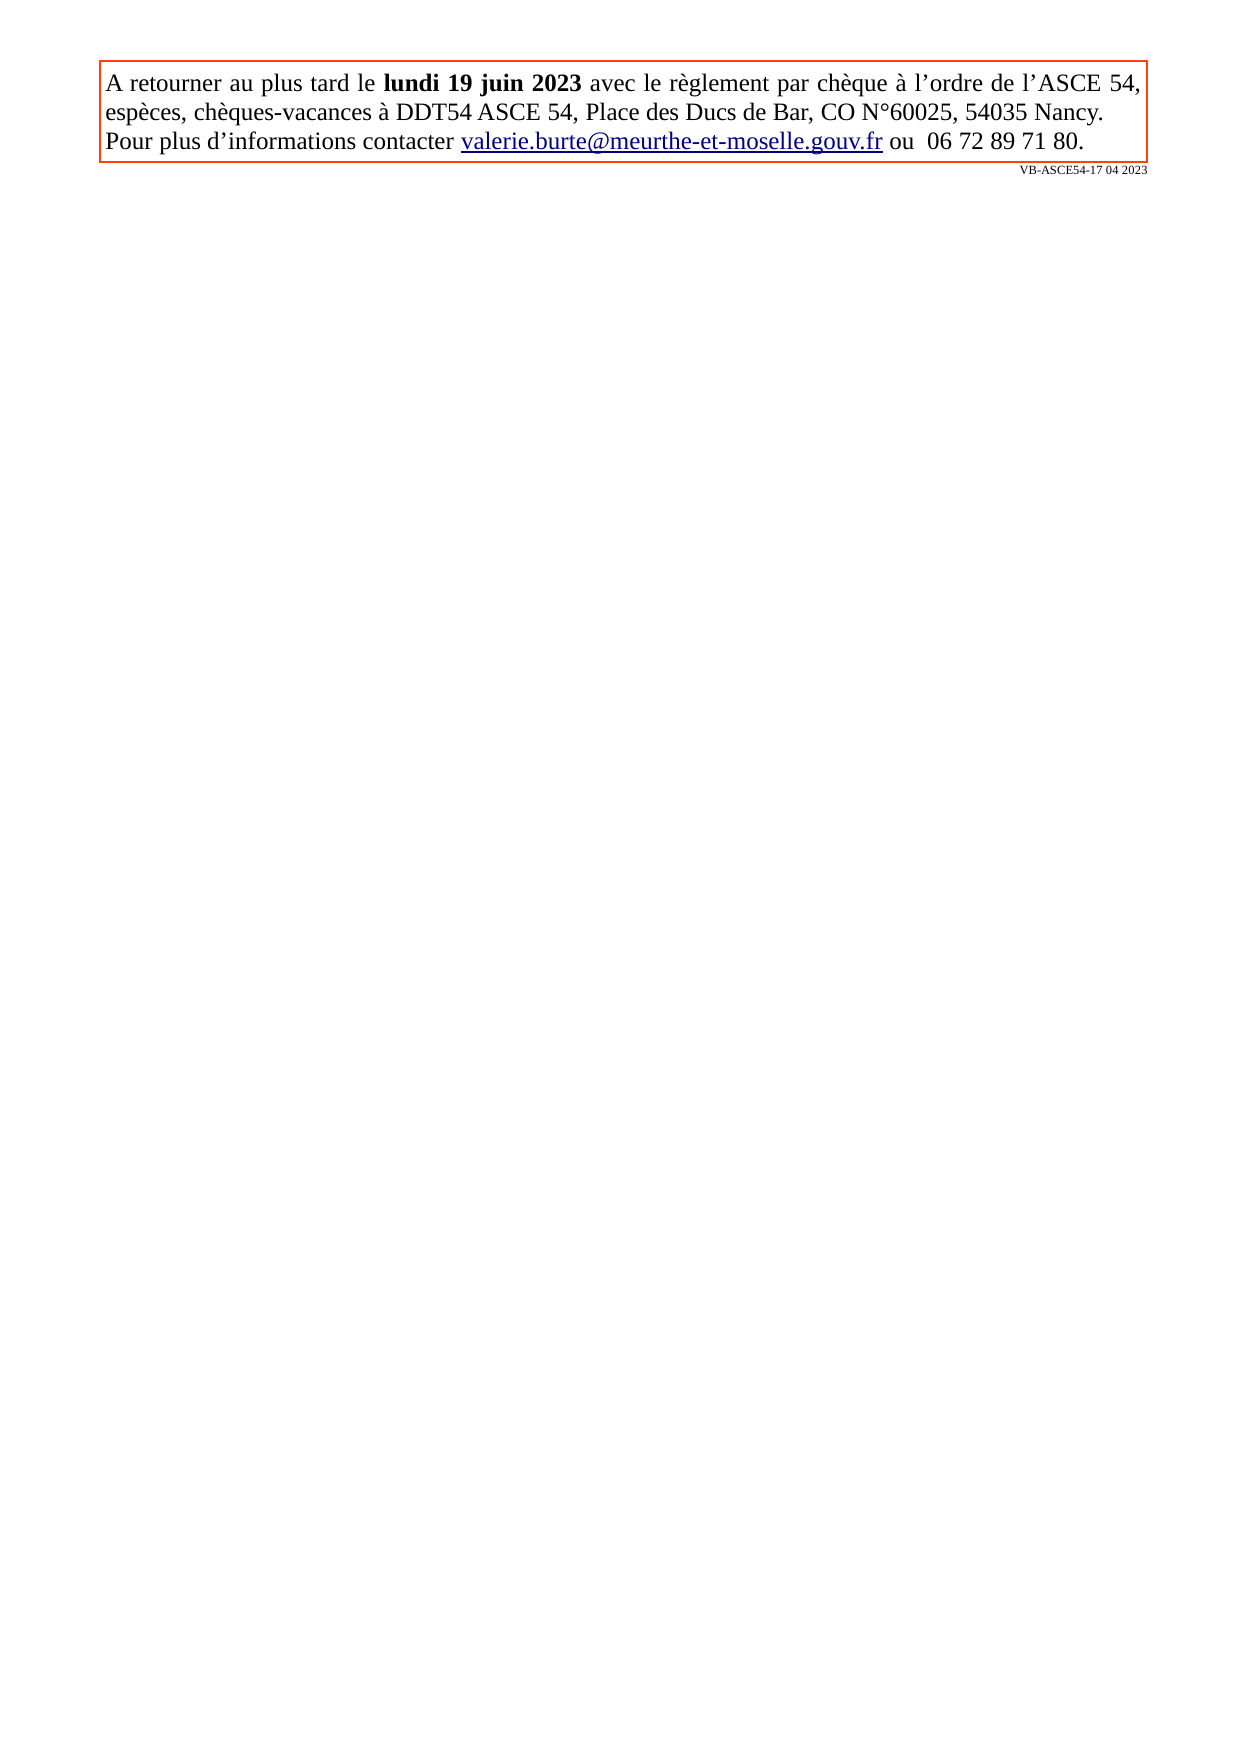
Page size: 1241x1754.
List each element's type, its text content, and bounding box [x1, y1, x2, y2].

table_cell A retourner au plus tard le lundi 19 juin 2023 avec le règlement par chèque à l’ordre de l’ASCE 54, espèces, chèques-vacances à DDT54 ASCE 54, Place des Ducs de Bar, CO N°60025, 54035 Nancy. Pour plus d’informations contacter valerie.burte@meurthe-et-moselle.gouv.fr ou 06 72 89 71 80. [101, 62, 1146, 161]
text VB-ASCE54-17 04 2023 [99, 163, 1148, 177]
